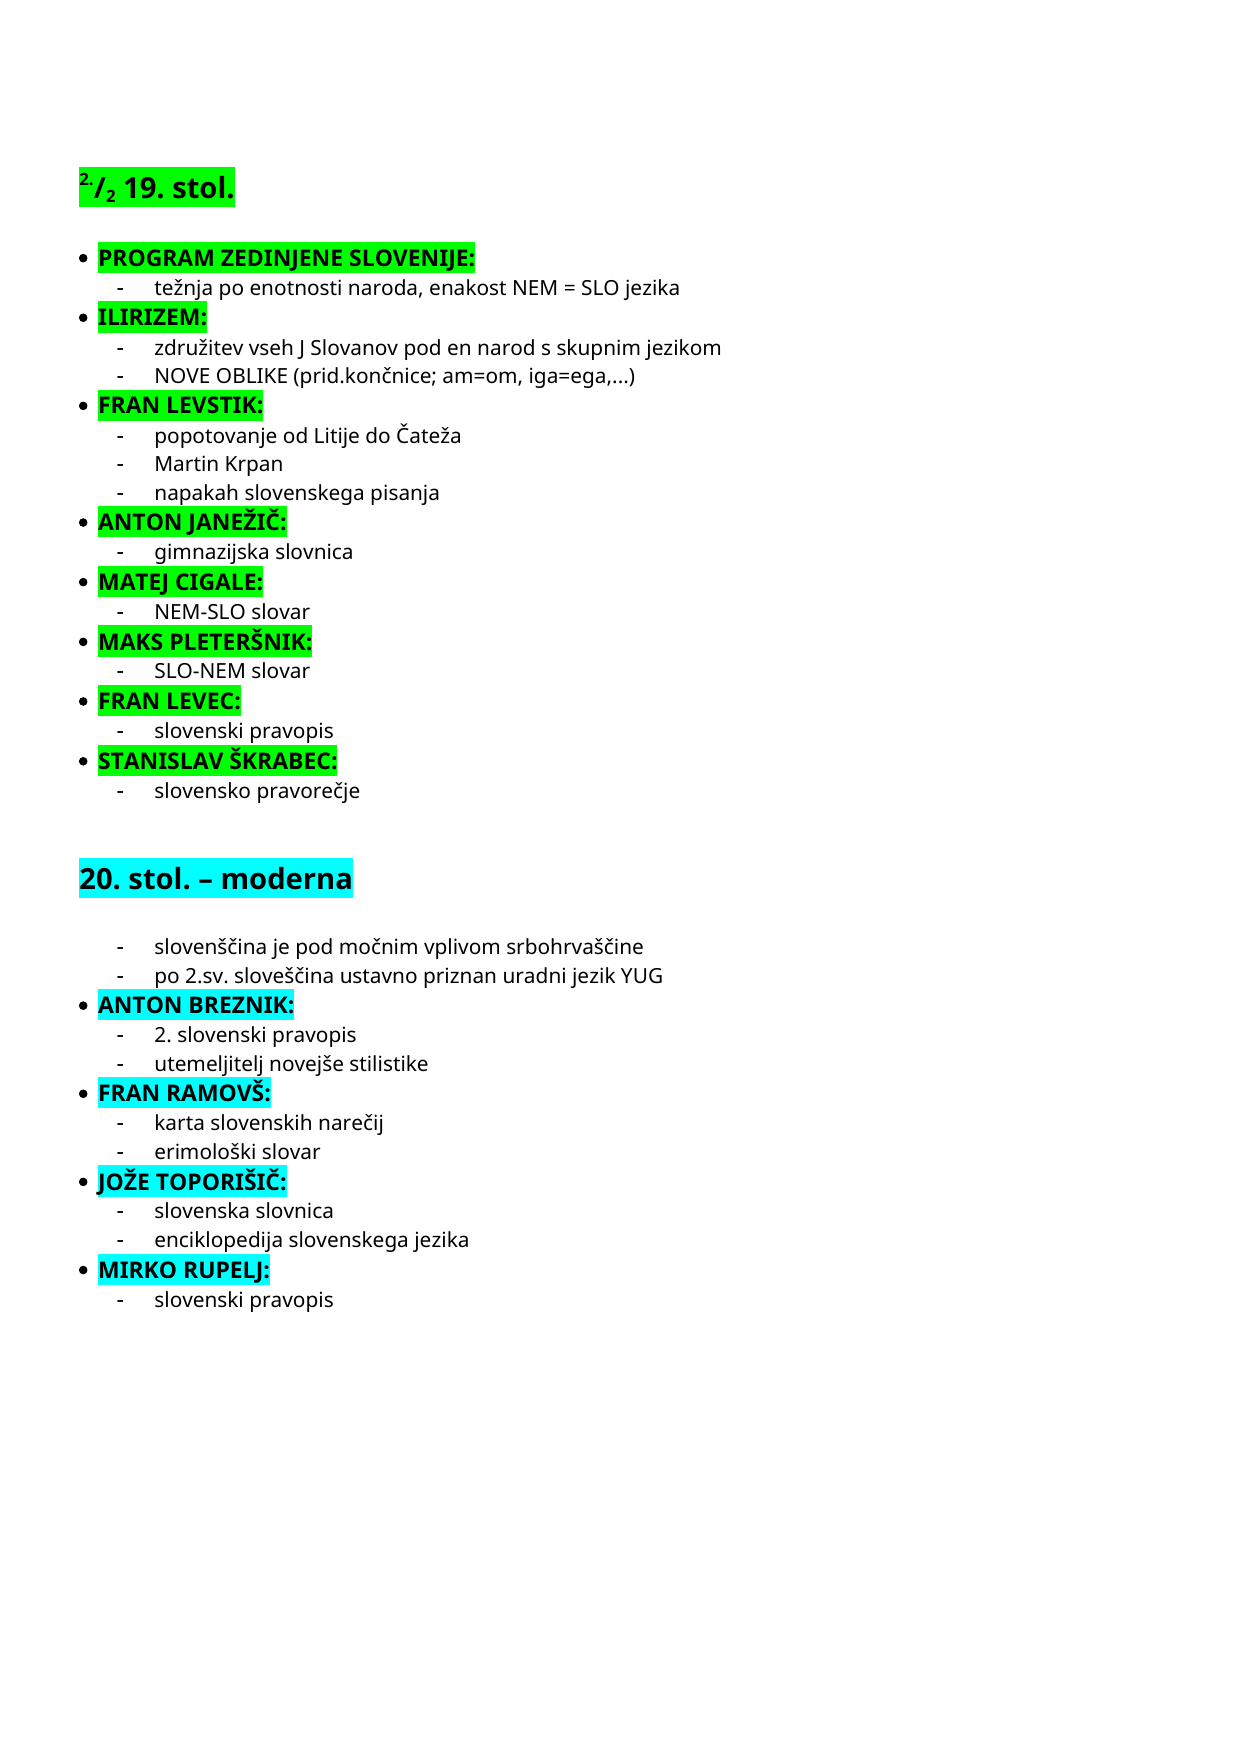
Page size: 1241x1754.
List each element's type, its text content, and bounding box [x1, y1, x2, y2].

list slovensko pravorečje [117, 776, 1092, 804]
list MAKS PLETERŠNIK: [79, 625, 1092, 657]
list ANTON JANEŽIČ: [79, 506, 1092, 537]
list združitev vseh J Slovanov pod en narod s skupnim jezikom [117, 333, 1092, 361]
list SLO-NEM slovar [117, 657, 1092, 685]
list erimološki slovar [117, 1137, 1092, 1165]
list FRAN LEVEC: [79, 685, 1092, 716]
list utemeljitelj novejše stilistike [117, 1049, 1092, 1077]
list MIRKO RUPELJ: [79, 1253, 1092, 1285]
list popotovanje od Litije do Čateža [117, 421, 1092, 449]
list slovenski pravopis [117, 716, 1092, 745]
list NOVE OBLIKE (prid.končnice; am=om, iga=ega,...) [117, 361, 1092, 389]
list po 2.sv. sloveščina ustavno priznan uradni jezik YUG [117, 961, 1092, 989]
list STANISLAV ŠKRABEC: [79, 745, 1092, 776]
list enciklopedija slovenskega jezika [117, 1225, 1092, 1253]
list JOŽE TOPORIŠIČ: [79, 1165, 1092, 1197]
subtitle 2./2 19. stol. [79, 167, 1092, 207]
list FRAN LEVSTIK: [79, 389, 1092, 421]
list težnja po enotnosti naroda, enakost NEM = SLO jezika [117, 273, 1092, 301]
list FRAN RAMOVŠ: [79, 1077, 1092, 1108]
list gimnazijska slovnica [117, 537, 1092, 566]
list ILIRIZEM: [79, 301, 1092, 333]
list Martin Krpan [117, 449, 1092, 478]
list PROGRAM ZEDINJENE SLOVENIJE: [79, 242, 1092, 273]
list NEM-SLO slovar [117, 597, 1092, 625]
list slovenska slovnica [117, 1197, 1092, 1225]
list napakah slovenskega pisanja [117, 478, 1092, 506]
list slovenski pravopis [117, 1285, 1092, 1313]
list MATEJ CIGALE: [79, 566, 1092, 597]
list karta slovenskih narečij [117, 1108, 1092, 1137]
subtitle 20. stol. – moderna [79, 858, 1092, 898]
list 2. slovenski pravopis [117, 1020, 1092, 1049]
list slovenščina je pod močnim vplivom srbohrvaščine [117, 932, 1092, 961]
list ANTON BREZNIK: [79, 989, 1092, 1020]
